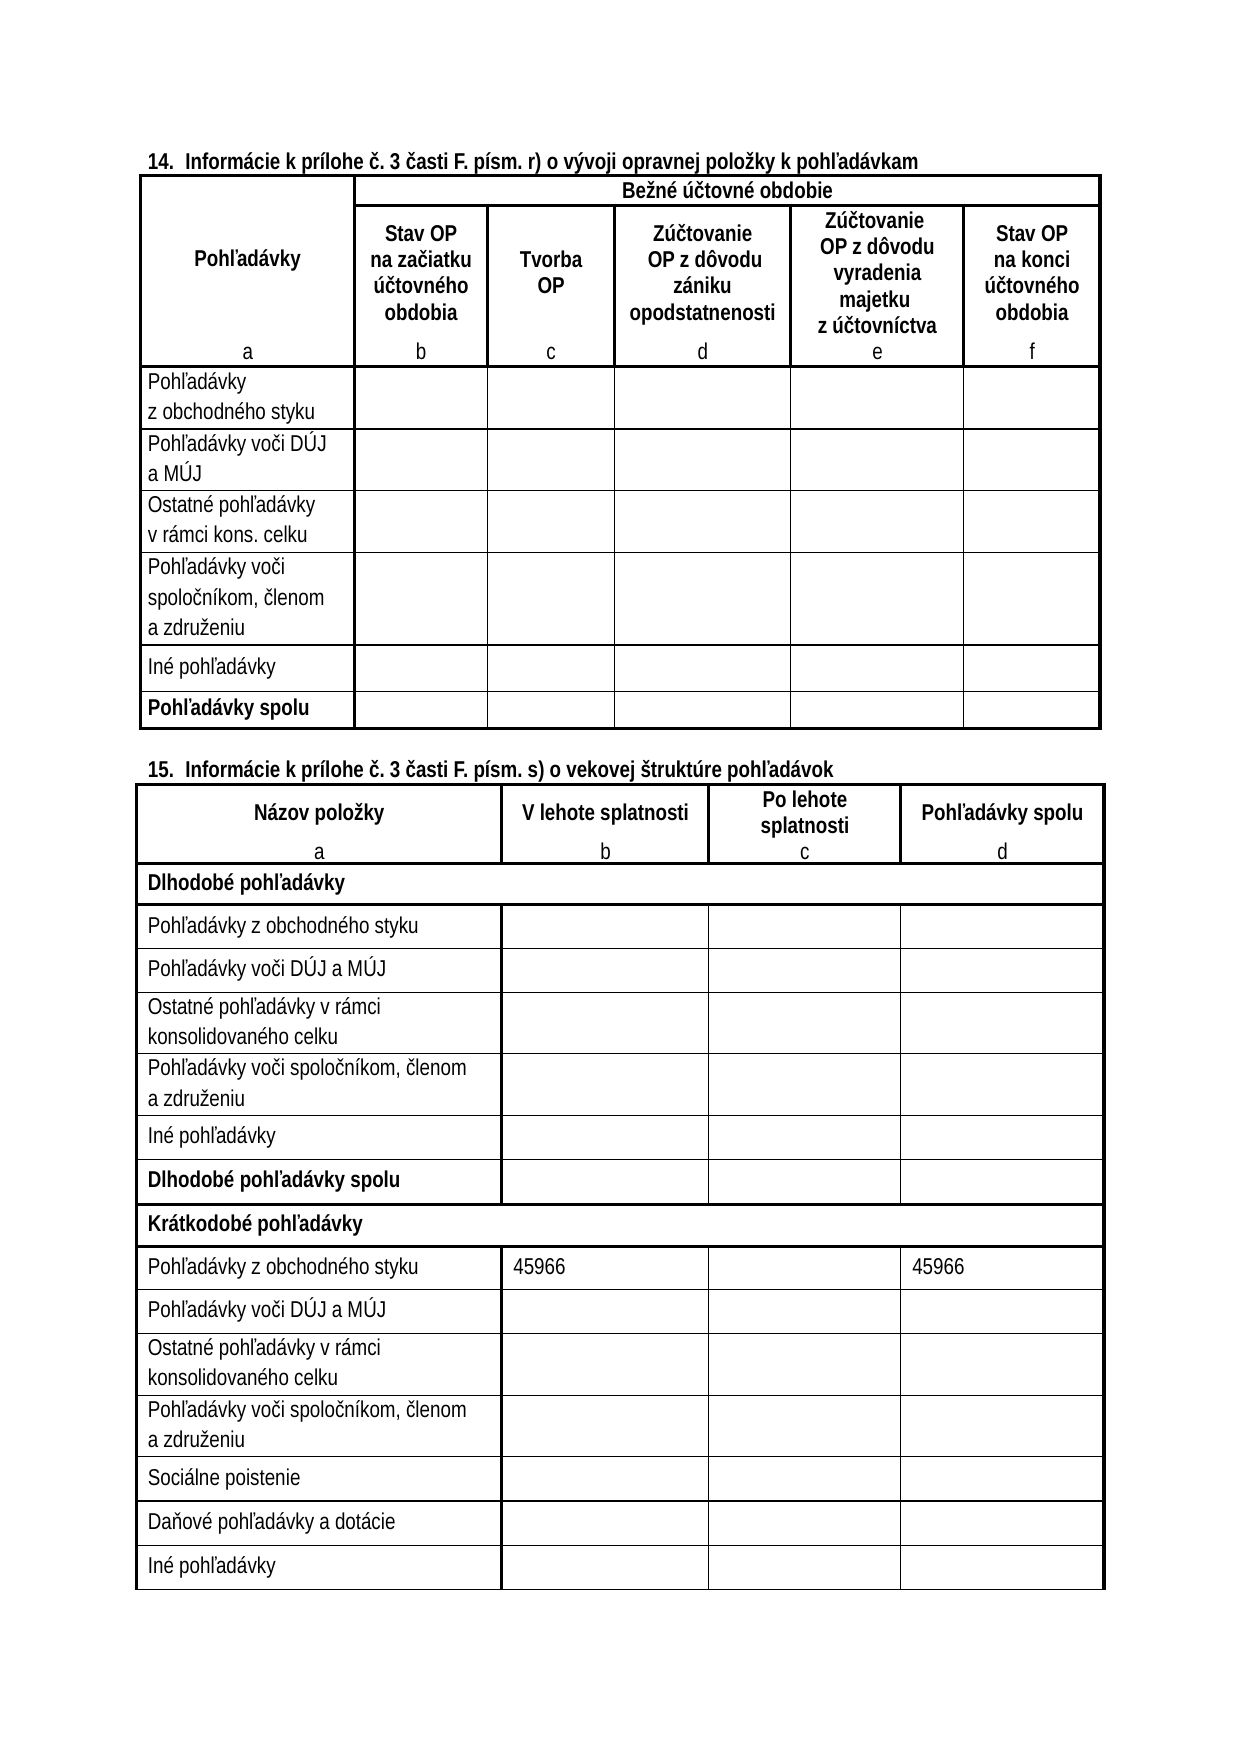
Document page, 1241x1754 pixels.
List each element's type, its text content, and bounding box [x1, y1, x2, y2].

table_cell [709, 906, 900, 947]
table_cell [901, 1160, 1102, 1203]
table_cell c [489, 338, 613, 365]
table_cell f [965, 338, 1098, 365]
table_cell [503, 1396, 708, 1456]
table_cell [503, 1334, 708, 1394]
table_cell [709, 1502, 900, 1544]
table_cell [615, 491, 790, 552]
table_cell [615, 368, 790, 428]
table_cell [964, 368, 1098, 428]
table_cell [503, 993, 708, 1053]
table_cell [709, 1248, 900, 1289]
table_cell [964, 430, 1098, 490]
table_cell 45966 [901, 1248, 1102, 1289]
table_cell [709, 1160, 900, 1203]
table_cell [488, 491, 614, 552]
table_cell [901, 1116, 1102, 1159]
table_header Bežné účtovné obdobie [356, 177, 1098, 203]
table_cell [791, 430, 963, 490]
table_cell a [138, 838, 500, 862]
table_cell a [142, 338, 353, 365]
table_cell [503, 1502, 708, 1544]
table_cell [901, 1457, 1102, 1500]
table_cell [503, 949, 708, 992]
table_cell [964, 646, 1098, 691]
table_header Pohľadávky [142, 177, 353, 338]
title Informácie k prílohe č. 3 časti F. písm. s) o vekovej štruktúre pohľadávok [148, 756, 1093, 782]
table_cell Pohľadávky voči spoločníkom, členom a združeniu [138, 1396, 500, 1456]
table_cell [615, 646, 790, 691]
table_cell [709, 1054, 900, 1115]
table_header Po lehote splatnosti [710, 786, 899, 838]
table_cell d [902, 838, 1102, 862]
table_cell [615, 430, 790, 490]
table_cell Iné pohľadávky [138, 1546, 500, 1589]
table_cell Iné pohľadávky [138, 1116, 500, 1159]
table_header Pohľadávky spolu [902, 786, 1102, 838]
table_cell [503, 1054, 708, 1115]
table_cell d [616, 338, 789, 365]
table_cell Dlhodobé pohľadávky [138, 865, 1102, 903]
table_cell [356, 553, 487, 644]
table_cell [488, 430, 614, 490]
table_cell Stav OP na konci účtovného obdobia [965, 207, 1098, 338]
table_cell [709, 993, 900, 1053]
table_cell [901, 993, 1102, 1053]
table_cell [488, 553, 614, 644]
table_cell Pohľadávky z obchodného styku [138, 1248, 500, 1289]
table_cell [615, 553, 790, 644]
table_cell Tvorba OP [489, 207, 613, 338]
table_cell c [710, 838, 899, 862]
table_cell [964, 553, 1098, 644]
table_cell [356, 491, 487, 552]
table_cell Pohľadávky voči DÚJ a MÚJ [142, 430, 353, 490]
table_cell [503, 1290, 708, 1333]
table_cell [709, 949, 900, 992]
title Informácie k prílohe č. 3 časti F. písm. r) o vývoji opravnej položky k pohľadávkam [148, 148, 1093, 174]
table_cell 45966 [503, 1248, 708, 1289]
table_cell [488, 692, 614, 727]
table_cell [709, 1116, 900, 1159]
table_cell [791, 368, 963, 428]
table_cell [709, 1457, 900, 1500]
table_cell [791, 646, 963, 691]
table_cell Pohľadávky z obchodného styku [142, 368, 353, 428]
table_cell [503, 1546, 708, 1589]
table_cell [901, 1290, 1102, 1333]
table_cell [503, 1457, 708, 1500]
table_cell [503, 906, 708, 947]
table_cell [503, 1160, 708, 1203]
table_cell [488, 646, 614, 691]
table_cell [901, 1546, 1102, 1589]
table_cell Ostatné pohľadávky v rámci kons. celku [142, 491, 353, 552]
table_cell [901, 1334, 1102, 1394]
table_cell b [356, 338, 486, 365]
table_cell [901, 949, 1102, 992]
table_cell Stav OP na začiatku účtovného obdobia [356, 207, 486, 338]
table_cell Pohľadávky voči spoločníkom, členom a združeniu [142, 553, 353, 644]
table_cell Pohľadávky voči spoločníkom, členom a združeniu [138, 1054, 500, 1115]
table_cell [901, 1054, 1102, 1115]
table_cell Iné pohľadávky [142, 646, 353, 691]
table_cell e [792, 338, 962, 365]
table_cell [709, 1546, 900, 1589]
table_cell [709, 1290, 900, 1333]
table_cell [791, 491, 963, 552]
table_cell Krátkodobé pohľadávky [138, 1206, 1102, 1244]
table_cell Pohľadávky voči DÚJ a MÚJ [138, 1290, 500, 1333]
table_cell Pohľadávky z obchodného styku [138, 906, 500, 947]
table_cell [791, 692, 963, 727]
table_cell [709, 1396, 900, 1456]
table_cell Dlhodobé pohľadávky spolu [138, 1160, 500, 1203]
table_cell [964, 692, 1098, 727]
table_cell Zúčtovanie OP z dôvodu zániku opodstatnenosti [616, 207, 789, 338]
table_cell b [503, 838, 707, 862]
table_cell [709, 1334, 900, 1394]
table_cell Daňové pohľadávky a dotácie [138, 1502, 500, 1544]
table_header V lehote splatnosti [503, 786, 707, 838]
table_cell [901, 906, 1102, 947]
table_cell [356, 430, 487, 490]
table_cell [488, 368, 614, 428]
table_cell Ostatné pohľadávky v rámci konsolidovaného celku [138, 993, 500, 1053]
table_header Názov položky [138, 786, 500, 838]
table_cell [356, 368, 487, 428]
table_cell Pohľadávky voči DÚJ a MÚJ [138, 949, 500, 992]
table_cell Zúčtovanie OP z dôvodu vyradenia majetku z účtovníctva [792, 207, 962, 338]
table_cell [503, 1116, 708, 1159]
table_cell [791, 553, 963, 644]
table_cell Pohľadávky spolu [142, 692, 353, 727]
table_cell [964, 491, 1098, 552]
table_cell [901, 1502, 1102, 1544]
table_cell [356, 692, 487, 727]
table_cell [356, 646, 487, 691]
table_cell Sociálne poistenie [138, 1457, 500, 1500]
table_cell [901, 1396, 1102, 1456]
table_cell [615, 692, 790, 727]
table_cell Ostatné pohľadávky v rámci konsolidovaného celku [138, 1334, 500, 1394]
